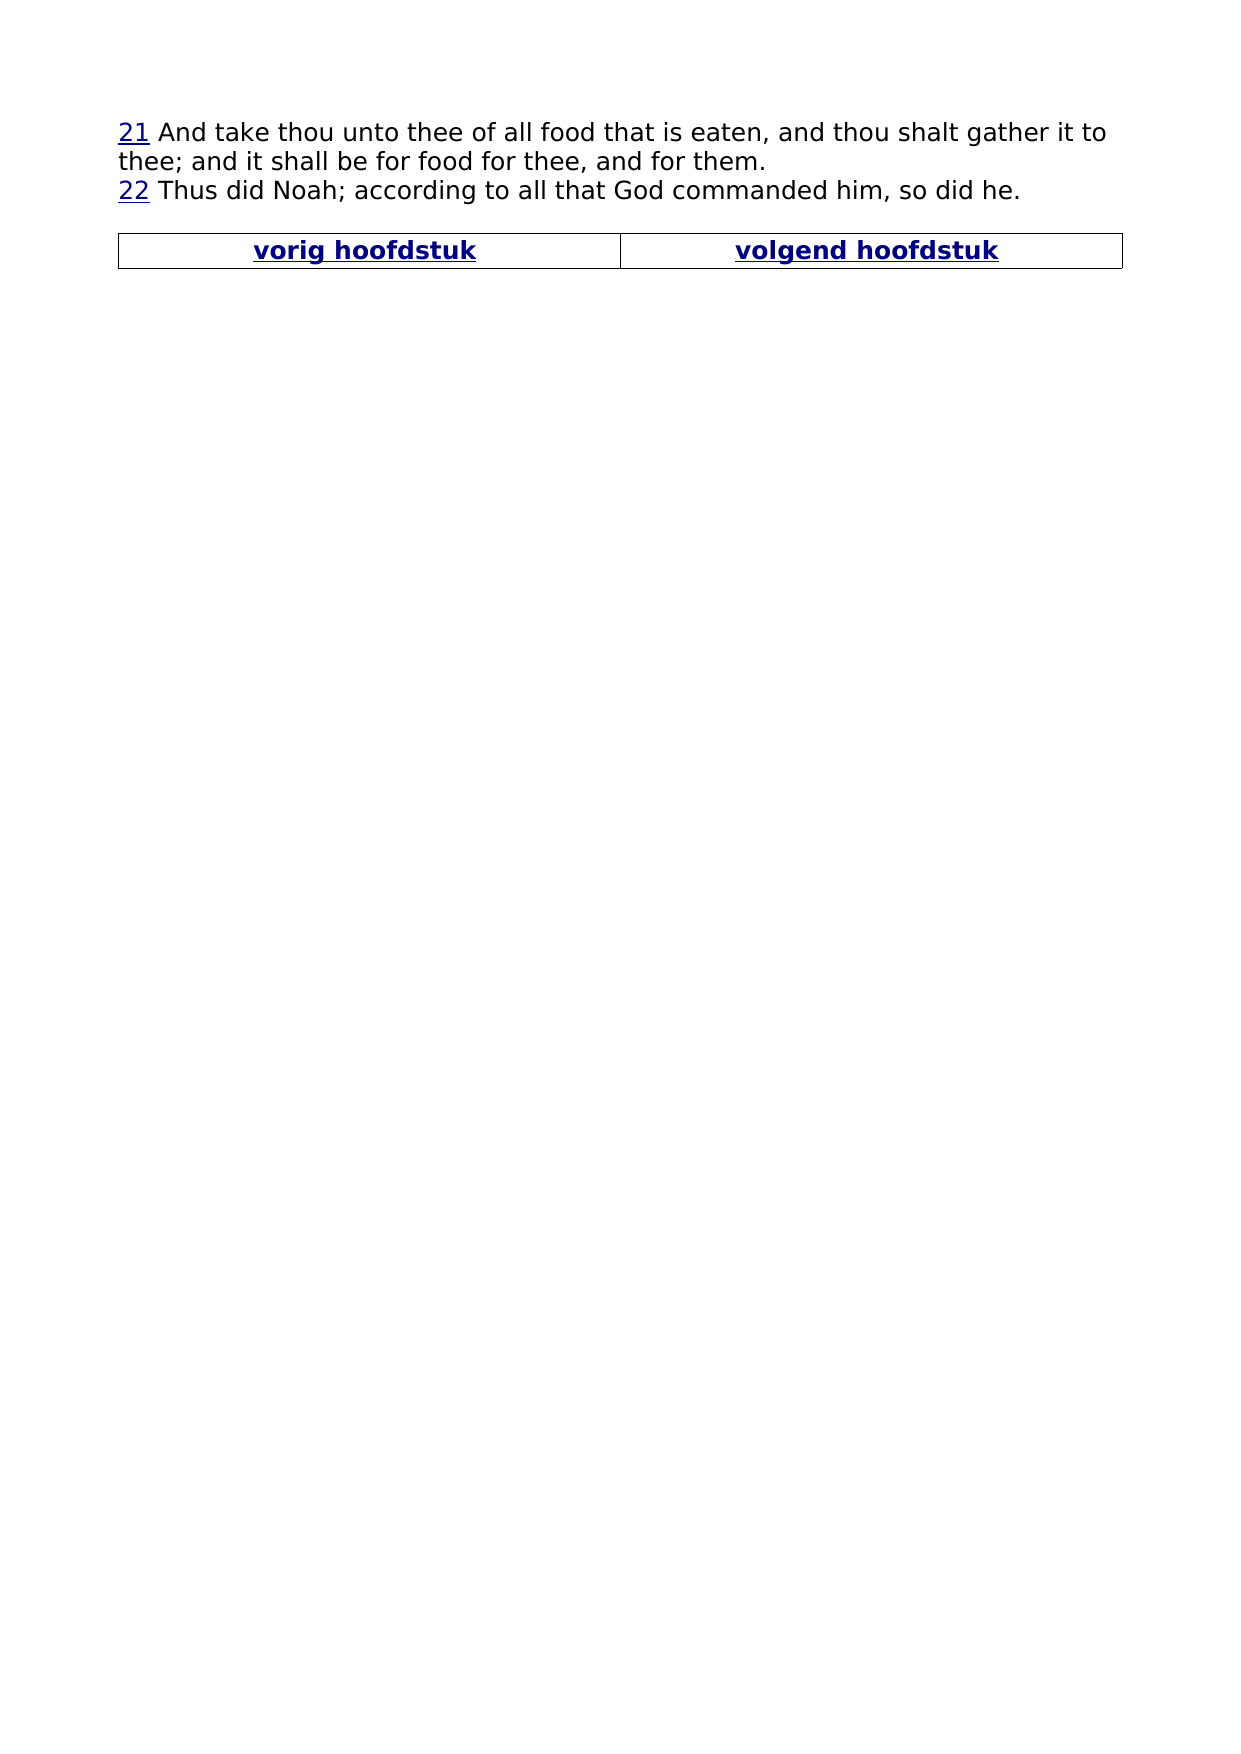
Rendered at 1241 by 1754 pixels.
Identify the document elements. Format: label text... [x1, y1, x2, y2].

table_header volgend hoofdstuk [621, 234, 1122, 268]
table_header vorig hoofdstuk [119, 234, 620, 268]
text 21 And take thou unto thee of all food that is eaten, and thou shalt gather it to thee; and it shall be for food for thee, and for them. 22 Thus did Noah; according to all that God commanded him, so did he. [118, 118, 1122, 206]
